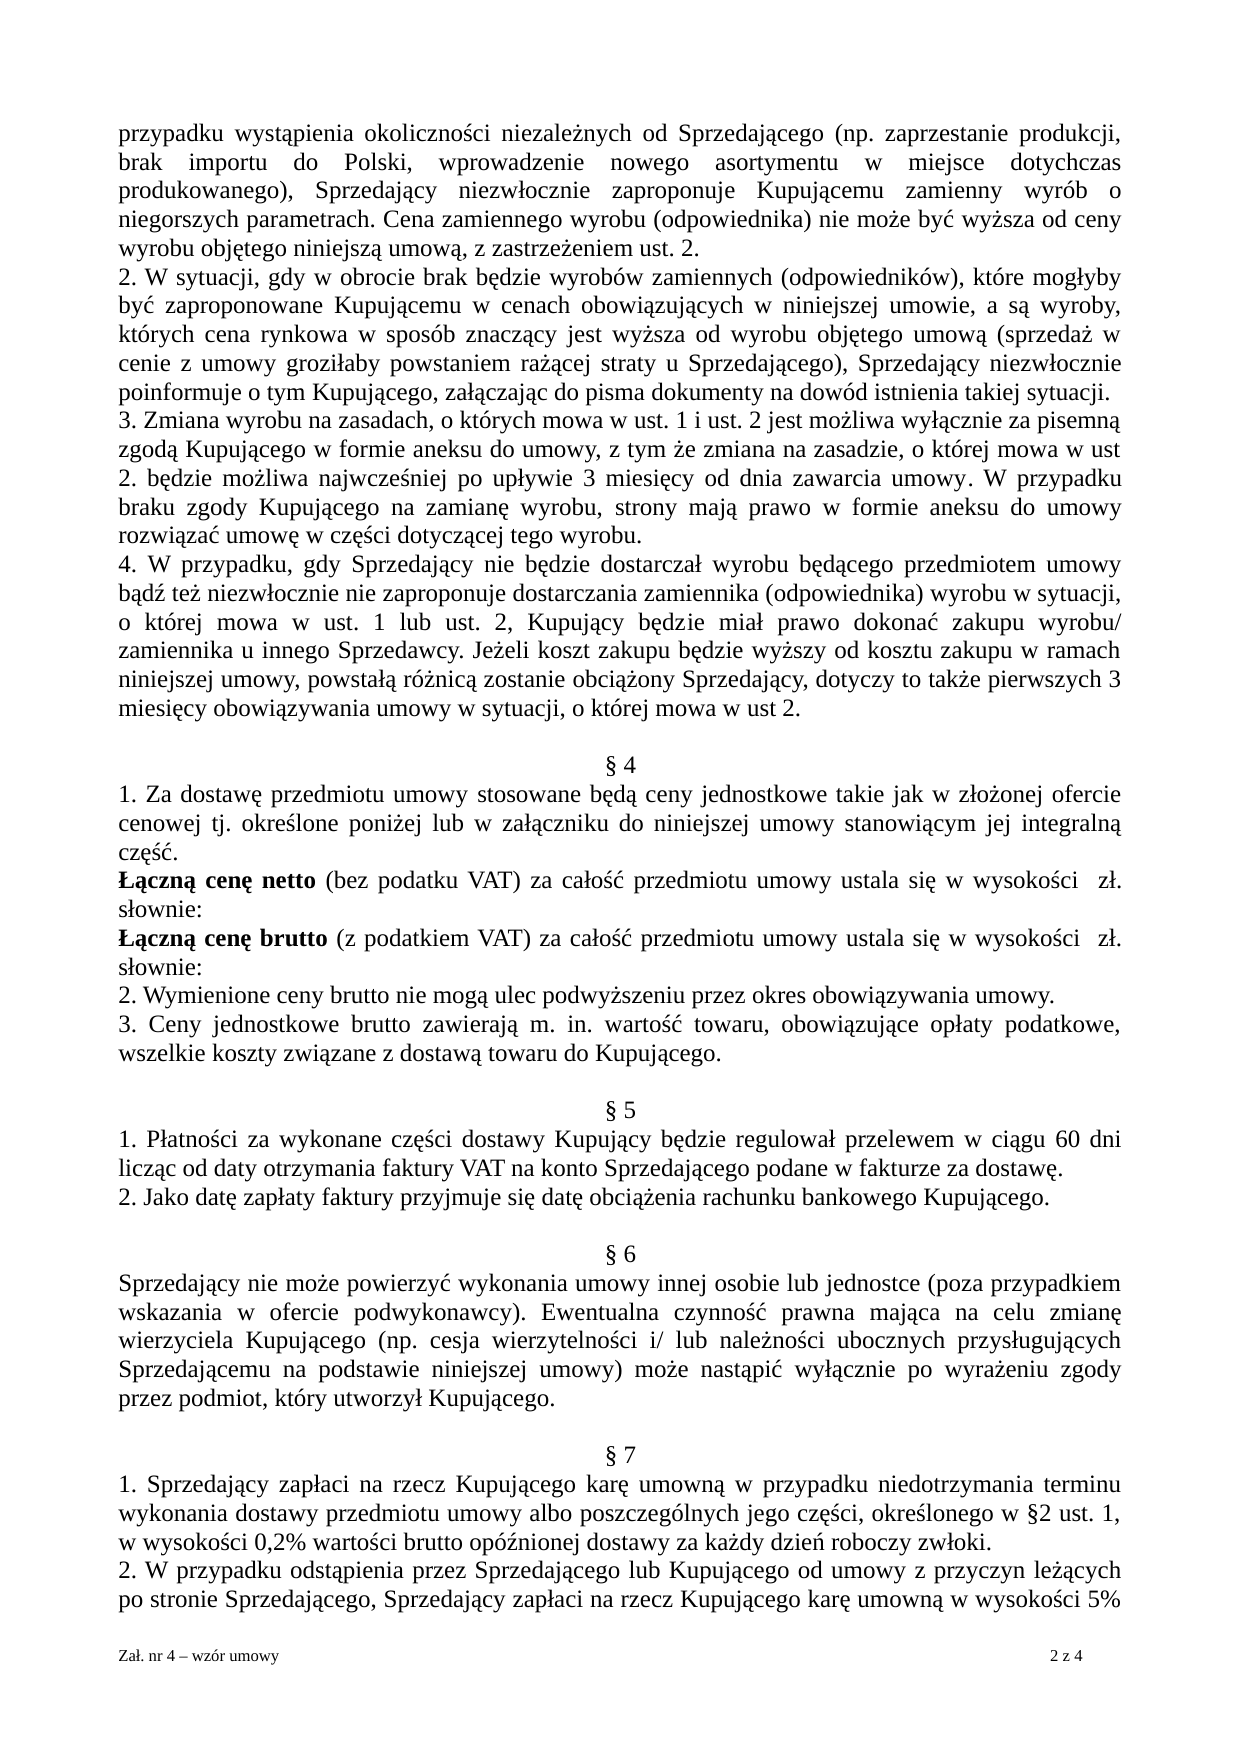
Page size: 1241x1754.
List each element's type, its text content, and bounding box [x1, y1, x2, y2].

text § 4 [118, 751, 1122, 779]
text Sprzedający nie może powierzyć wykonania umowy innej osobie lub jednostce (poza przypadkiem wskazania w ofercie podwykonawcy). Ewentualna czynność prawna mająca na celu zmianę wierzyciela Kupującego (np. cesja wierzytelności i/ lub należności ubocznych przysługujących Sprzedającemu na podstawie niniejszej umowy) może nastąpić wyłącznie po wyrażeniu zgody przez podmiot, który utworzył Kupującego. [118, 1268, 1122, 1412]
text § 5 [118, 1096, 1122, 1124]
text 2. Wymienione ceny brutto nie mogą ulec podwyższeniu przez okres obowiązywania umowy. [118, 981, 1122, 1009]
text 1. Sprzedający zapłaci na rzecz Kupującego karę umowną w przypadku niedotrzymania terminu wykonania dostawy przedmiotu umowy albo poszczególnych jego części, określonego w §2 ust. 1, w wysokości 0,2% wartości brutto opóźnionej dostawy za każdy dzień roboczy zwłoki. [118, 1469, 1122, 1556]
text 2. Jako datę zapłaty faktury przyjmuje się datę obciążenia rachunku bankowego Kupującego. [118, 1182, 1122, 1211]
text 3. Zmiana wyrobu na zasadach, o których mowa w ust. 1 i ust. 2 jest możliwa wyłącznie za pisemną zgodą Kupującego w formie aneksu do umowy, z tym że zmiana na zasadzie, o której mowa w ust 2. będzie możliwa najwcześniej po upływie 3 miesięcy od dnia zawarcia umowy. W przypadku braku zgody Kupującego na zamianę wyrobu, strony mają prawo w formie aneksu do umowy rozwiązać umowę w części dotyczącej tego wyrobu. [118, 406, 1122, 549]
text 2. W przypadku odstąpienia przez Sprzedającego lub Kupującego od umowy z przyczyn leżących po stronie Sprzedającego, Sprzedający zapłaci na rzecz Kupującego karę umowną w wysokości 5% [118, 1556, 1122, 1613]
text § 7 [118, 1441, 1122, 1469]
text 3. Ceny jednostkowe brutto zawierają m. in. wartość towaru, obowiązujące opłaty podatkowe, wszelkie koszty związane z dostawą towaru do Kupującego. [118, 1009, 1122, 1067]
text § 6 [118, 1239, 1122, 1268]
text Łączną cenę netto (bez podatku VAT) za całość przedmiotu umowy ustala się w wysokości zł. słownie: [118, 866, 1122, 923]
text Łączną cenę brutto (z podatkiem VAT) za całość przedmiotu umowy ustala się w wysokości zł. słownie: [118, 923, 1122, 981]
text przypadku wystąpienia okoliczności niezależnych od Sprzedającego (np. zaprzestanie produkcji, brak importu do Polski, wprowadzenie nowego asortymentu w miejsce dotychczas produkowanego), Sprzedający niezwłocznie zaproponuje Kupującemu zamienny wyrób o niegorszych parametrach. Cena zamiennego wyrobu (odpowiednika) nie może być wyższa od ceny wyrobu objętego niniejszą umową, z zastrzeżeniem ust. 2. [118, 118, 1122, 262]
text 1. Za dostawę przedmiotu umowy stosowane będą ceny jednostkowe takie jak w złożonej ofercie cenowej tj. określone poniżej lub w załączniku do niniejszej umowy stanowiącym jej integralną część. [118, 779, 1122, 866]
text 1. Płatności za wykonane części dostawy Kupujący będzie regulował przelewem w ciągu 60 dni licząc od daty otrzymania faktury VAT na konto Sprzedającego podane w fakturze za dostawę. [118, 1124, 1122, 1182]
text 4. W przypadku, gdy Sprzedający nie będzie dostarczał wyrobu będącego przedmiotem umowy bądź też niezwłocznie nie zaproponuje dostarczania zamiennika (odpowiednika) wyrobu w sytuacji, o której mowa w ust. 1 lub ust. 2, Kupujący będzie miał prawo dokonać zakupu wyrobu/ zamiennika u innego Sprzedawcy. Jeżeli koszt zakupu będzie wyższy od kosztu zakupu w ramach niniejszej umowy, powstałą różnicą zostanie obciążony Sprzedający, dotyczy to także pierwszych 3 miesięcy obowiązywania umowy w sytuacji, o której mowa w ust 2. [118, 549, 1122, 722]
text 2. W sytuacji, gdy w obrocie brak będzie wyrobów zamiennych (odpowiedników), które mogłyby być zaproponowane Kupującemu w cenach obowiązujących w niniejszej umowie, a są wyroby, których cena rynkowa w sposób znaczący jest wyższa od wyrobu objętego umową (sprzedaż w cenie z umowy groziłaby powstaniem rażącej straty u Sprzedającego), Sprzedający niezwłocznie poinformuje o tym Kupującego, załączając do pisma dokumenty na dowód istnienia takiej sytuacji. [118, 262, 1122, 406]
